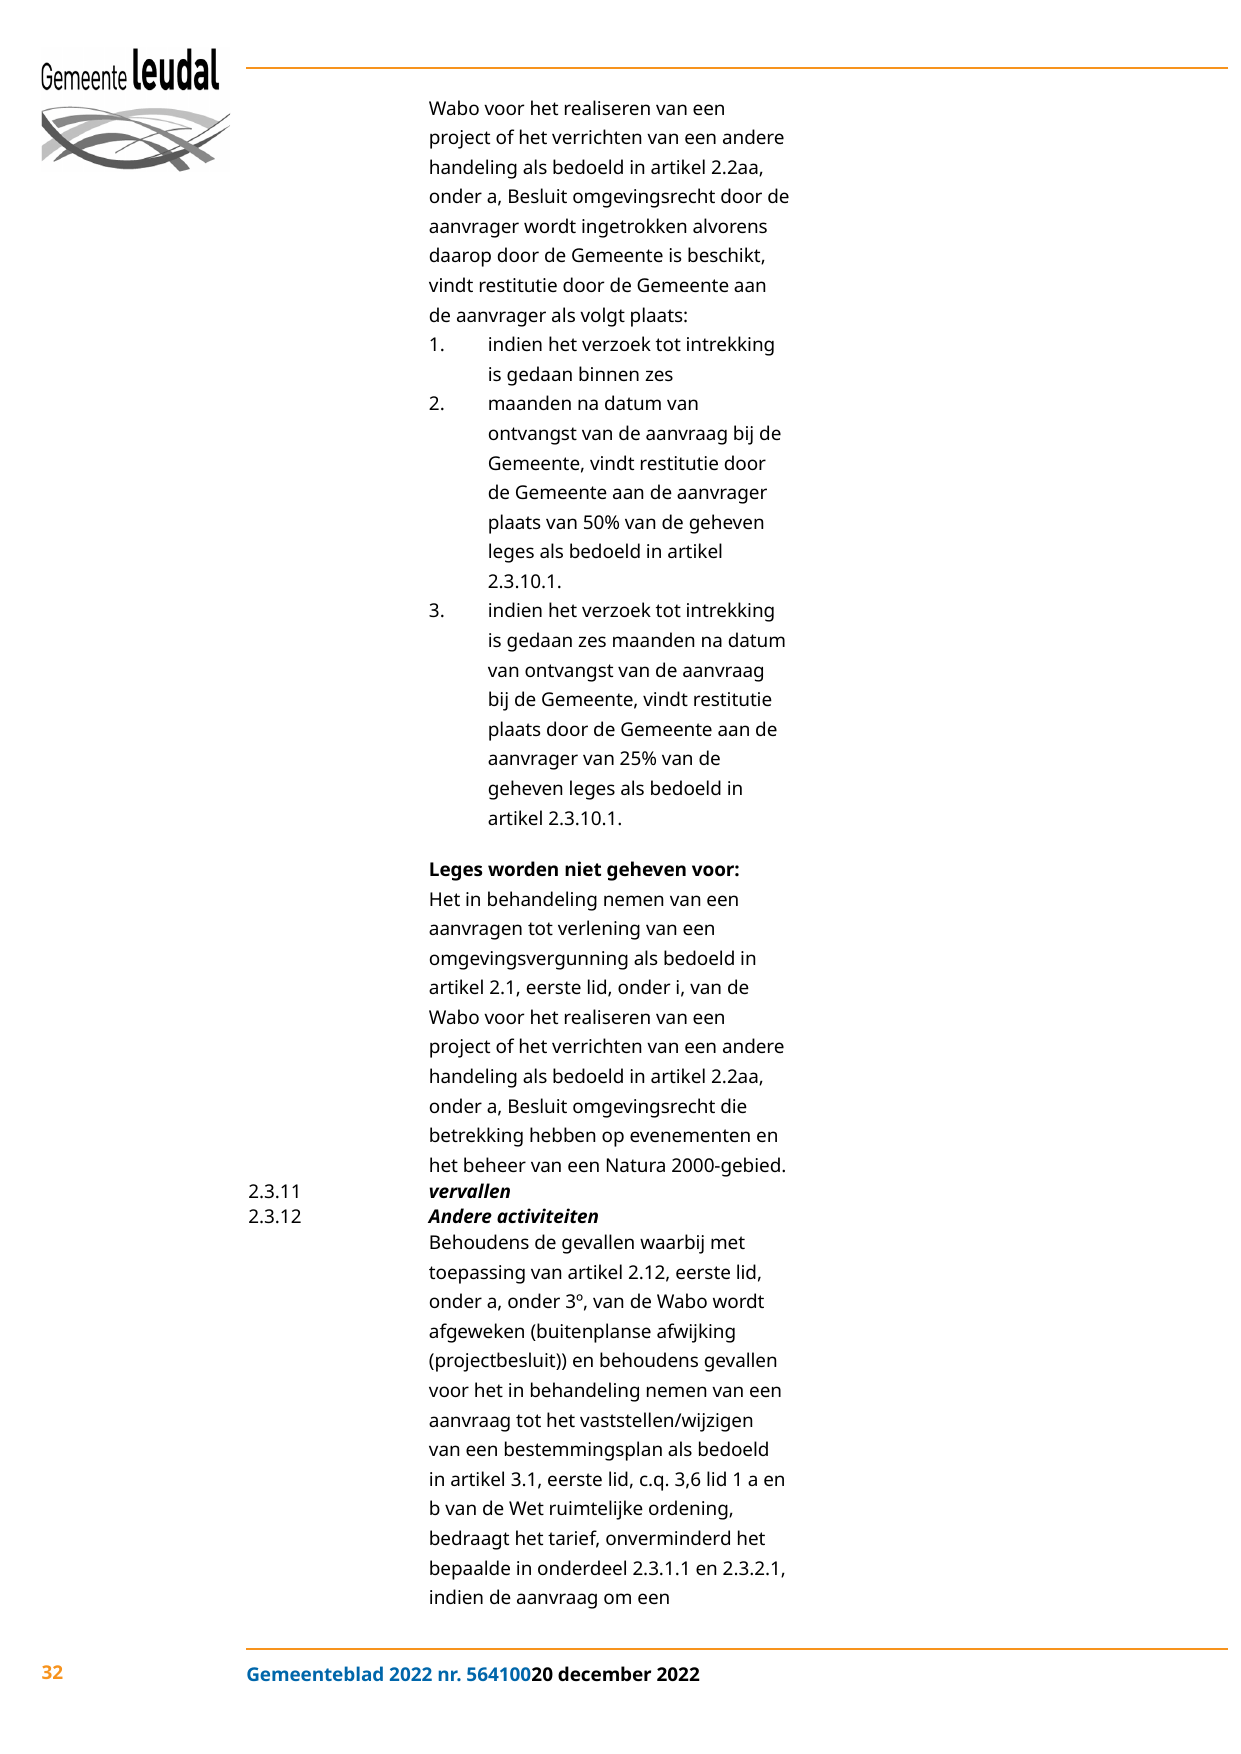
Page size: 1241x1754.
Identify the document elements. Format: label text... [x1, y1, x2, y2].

table_cell [971, 856, 1152, 1178]
table_cell [248, 831, 429, 856]
table_cell [790, 1229, 971, 1610]
table_cell [248, 1229, 429, 1610]
table_cell Wabo voor het realiseren van een project of het verrichten van een andere handeling als bedoeld in artikel 2.2aa, onder a, Besluit omgevingsrecht door de aanvrager wordt ingetrokken alvorens daarop door de Gemeente is beschikt, vindt restitutie door de Gemeente aan de aanvrager als volgt plaats: indien het verzoek tot intrekking is gedaan binnen zes maanden na datum van ontvangst van de aanvraag bij de Gemeente, vindt restitutie door de Gemeente aan de aanvrager plaats van 50% van de geheven leges als bedoeld in artikel 2.3.10.1. indien het verzoek tot intrekking is gedaan zes maanden na datum van ontvangst van de aanvraag bij de Gemeente, vindt restitutie plaats door de Gemeente aan de aanvrager van 25% van de geheven leges als bedoeld in artikel 2.3.10.1. [429, 95, 790, 831]
table_cell [248, 95, 429, 831]
table_cell 2.3.12 [248, 1204, 429, 1229]
table_cell Leges worden niet geheven voor: Het in behandeling nemen van een aanvragen tot verlening van een omgevingsvergunning als bedoeld in artikel 2.1, eerste lid, onder i, van de Wabo voor het realiseren van een project of het verrichten van een andere handeling als bedoeld in artikel 2.2aa, onder a, Besluit omgevingsrecht die betrekking hebben op evenementen en het beheer van een Natura 2000-gebied. [429, 856, 790, 1178]
table_cell [429, 831, 790, 856]
table_cell [790, 831, 971, 856]
table_cell [790, 1178, 971, 1203]
table_cell [790, 95, 971, 831]
table_cell [971, 1229, 1152, 1610]
table_cell vervallen [429, 1178, 790, 1203]
table_cell [248, 856, 429, 1178]
table_cell [971, 95, 1152, 831]
picture [41, 47, 231, 172]
table_cell [971, 831, 1152, 856]
table_cell Andere activiteiten [429, 1204, 790, 1229]
table_cell [790, 1204, 971, 1229]
table_cell Behoudens de gevallen waarbij met toepassing van artikel 2.12, eerste lid, onder a, onder 3º, van de Wabo wordt afgeweken (buitenplanse afwijking (projectbesluit)) en behoudens gevallen voor het in behandeling nemen van een aanvraag tot het vaststellen/wijzigen van een bestemmingsplan als bedoeld in artikel 3.1, eerste lid, c.q. 3,6 lid 1 a en b van de Wet ruimtelijke ordening, bedraagt het tarief, onverminderd het bepaalde in onderdeel 2.3.1.1 en 2.3.2.1, indien de aanvraag om een [429, 1229, 790, 1610]
table_cell 2.3.11 [248, 1178, 429, 1203]
table_cell [790, 856, 971, 1178]
table_cell [971, 1178, 1152, 1203]
table_cell [971, 1204, 1152, 1229]
